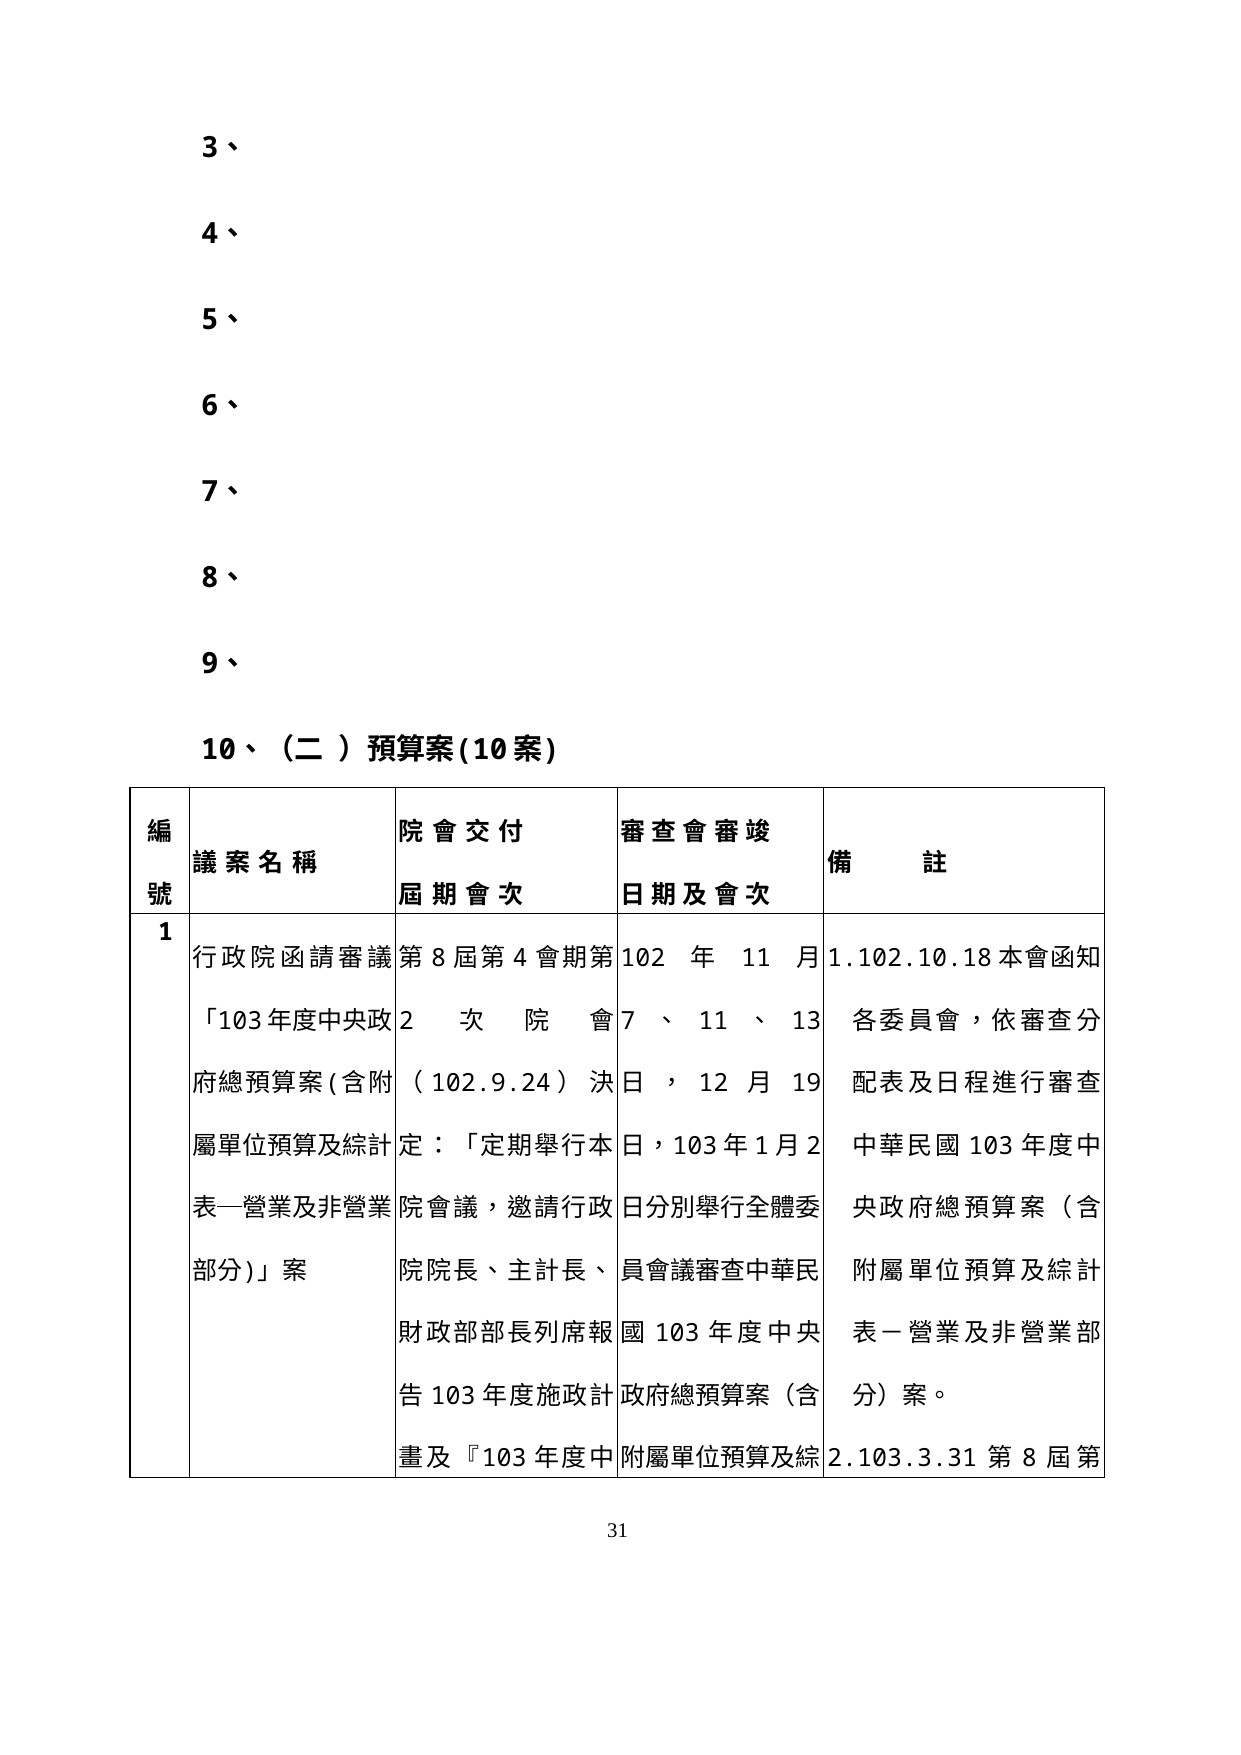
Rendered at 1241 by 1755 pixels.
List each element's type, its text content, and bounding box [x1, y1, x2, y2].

subtitle （二 ）預算案(10案) [201, 718, 1131, 770]
table_cell 102年11月7、11、13日，12月19日，103年1月2日分別舉行全體委員會議審查中華民國103年度中央政府總預算案（含附屬單位預算及綜 [618, 914, 823, 1477]
table_cell 第8屆第4會期第2次院會（102.9.24）決定：「定期舉行本院會議，邀請行政院院長、主計長、財政部部長列席報告103年度施政計畫及『103年度中 [396, 914, 617, 1477]
table_header 議案名稱 [190, 788, 395, 913]
table_cell [131, 914, 189, 1477]
table_header 備 註 [824, 788, 1104, 913]
table_header 院會交付 屆期會次 [396, 788, 617, 913]
table_cell 行政院函請審議「103年度中央政府總預算案(含附屬單位預算及綜計表─營業及非營業部分)」案 [190, 914, 395, 1477]
table_header 審查會審竣 日期及會次 [618, 788, 823, 913]
table_cell 1.102.10.18本會函知各委員會，依審查分配表及日程進行審查中華民國103年度中央政府總預算案（含附屬單位預算及綜計表－營業及非營業部分）案。 2.103.3.31第8屆第 [824, 914, 1104, 1477]
table_header 編號 [131, 788, 189, 913]
